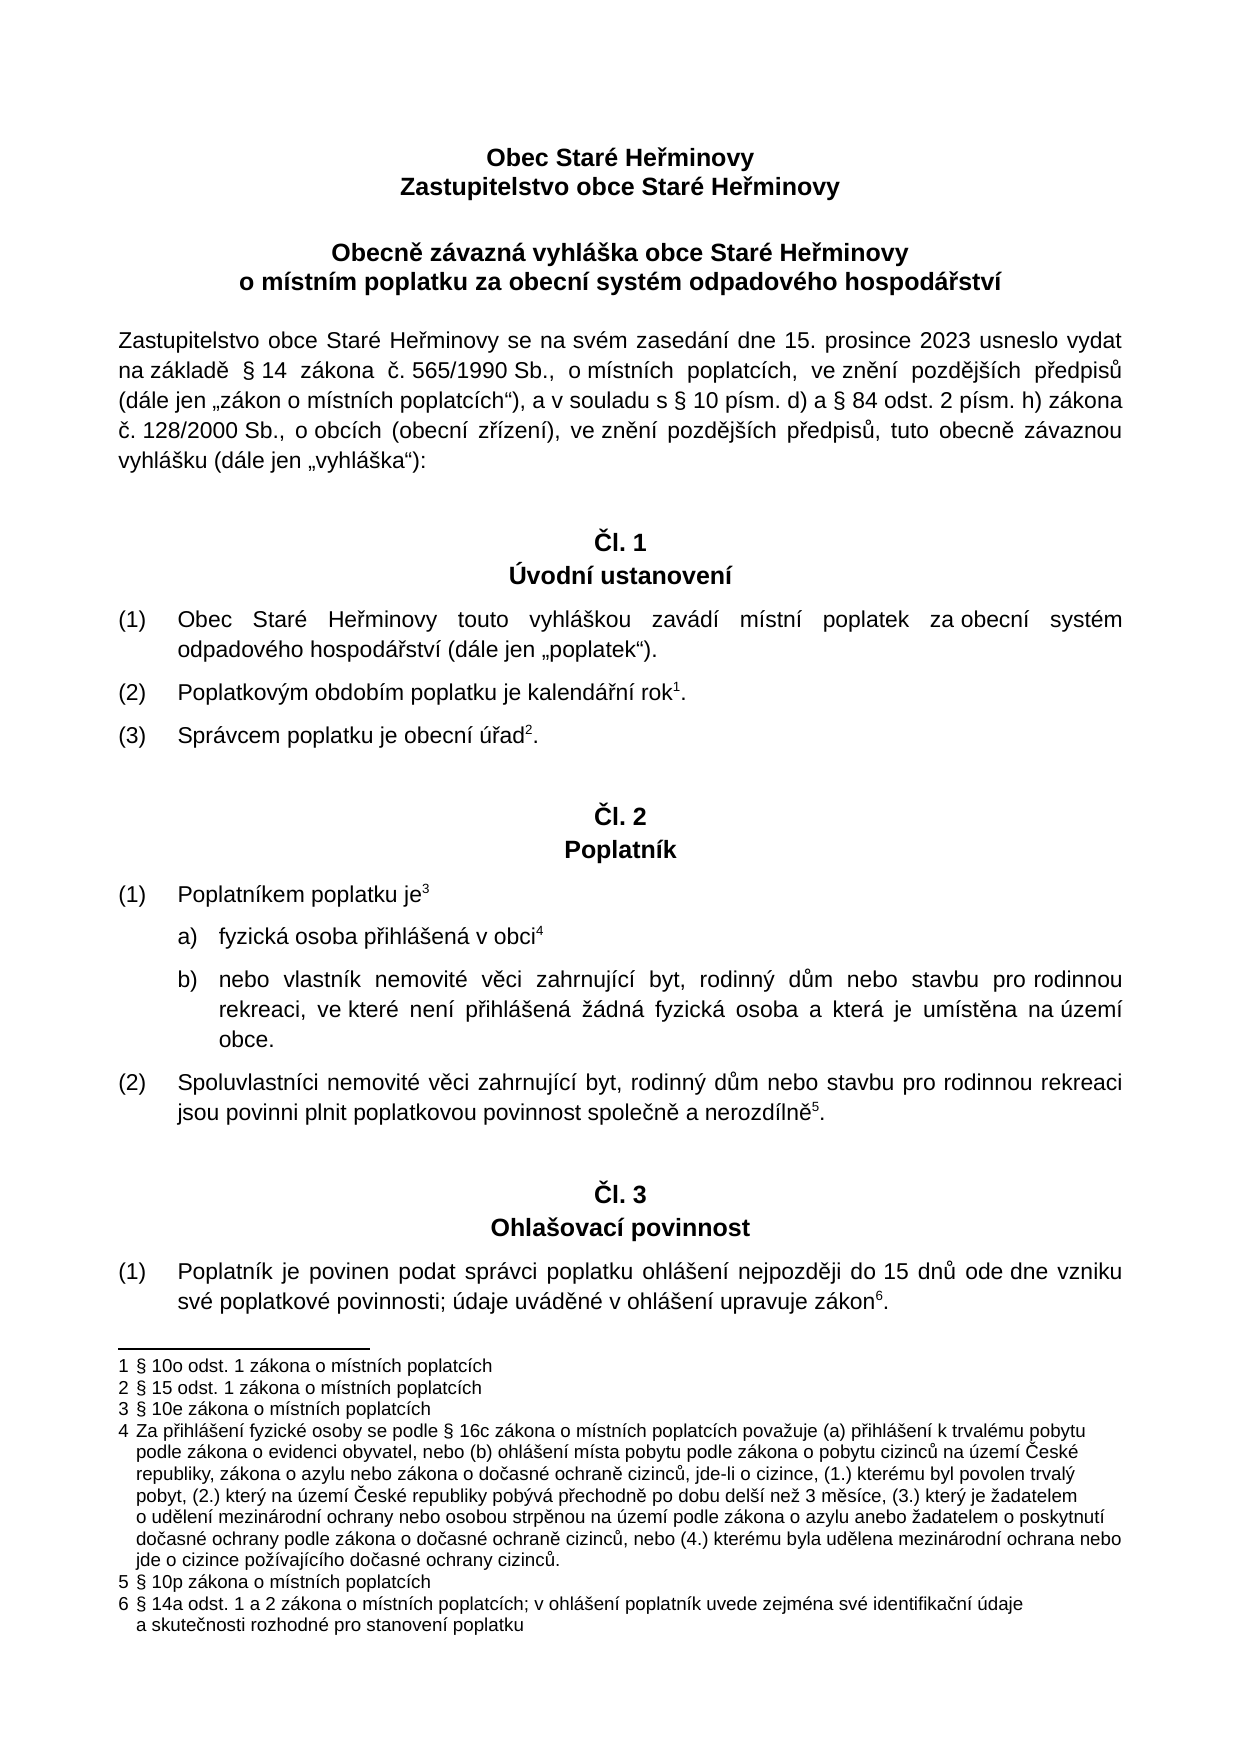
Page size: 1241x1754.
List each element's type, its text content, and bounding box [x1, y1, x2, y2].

subtitle Čl. 3 Ohlašovací povinnost [118, 1179, 1122, 1241]
list § 10o odst. 1 zákona o místních poplatcích [118, 1355, 1122, 1377]
title Obec Staré Heřminovy Zastupitelstvo obce Staré Heřminovy [118, 143, 1122, 201]
list Poplatník je povinen podat správci poplatku ohlášení nejpozději do 15 dnů ode dne vzniku své poplatkové povinnosti; údaje uváděné v ohlášení upravuje zákon. [118, 1258, 1122, 1315]
list § 14a odst. 1 a 2 zákona o místních poplatcích; v ohlášení poplatník uvede zejména své identifikační údaje a skutečnosti rozhodné pro stanovení poplatku [118, 1592, 1122, 1635]
list § 10p zákona o místních poplatcích [118, 1571, 1122, 1592]
text Zastupitelstvo obce Staré Heřminovy se na svém zasedání dne 15. prosince 2023 usneslo vydat na základě § 14 zákona č. 565/1990 Sb., o místních poplatcích, ve znění pozdějších předpisů (dále jen „zákon o místních poplatcích“), a v souladu s § 10 písm. d) a § 84 odst. 2 písm. h) zákona č. 128/2000 Sb., o obcích (obecní zřízení), ve znění pozdějších předpisů, tuto obecně závaznou vyhlášku (dále jen „vyhláška“): [118, 327, 1122, 474]
list Za přihlášení fyzické osoby se podle § 16c zákona o místních poplatcích považuje (a) přihlášení k trvalému pobytu podle zákona o evidenci obyvatel, nebo (b) ohlášení místa pobytu podle zákona o pobytu cizinců na území České republiky, zákona o azylu nebo zákona o dočasné ochraně cizinců, jde-li o cizince, (1.) kterému byl povolen trvalý pobyt, (2.) který na území České republiky pobývá přechodně po dobu delší než 3 měsíce, (3.) který je žadatelem o udělení mezinárodní ochrany nebo osobou strpěnou na území podle zákona o azylu anebo žadatelem o poskytnutí dočasné ochrany podle zákona o dočasné ochraně cizinců, nebo (4.) kterému byla udělena mezinárodní ochrana nebo jde o cizince požívajícího dočasné ochrany cizinců. [118, 1420, 1122, 1571]
list § 10e zákona o místních poplatcích [118, 1398, 1122, 1420]
list Poplatníkem poplatku je [118, 881, 1122, 907]
subtitle Čl. 2 Poplatník [118, 802, 1122, 864]
list Správcem poplatku je obecní úřad. [118, 722, 1122, 748]
list Spoluvlastníci nemovité věci zahrnující byt, rodinný dům nebo stavbu pro rodinnou rekreaci jsou povinni plnit poplatkovou povinnost společně a nerozdílně. [118, 1069, 1122, 1126]
list fyzická osoba přihlášená v obci [177, 923, 1122, 950]
list Obec Staré Heřminovy touto vyhláškou zavádí místní poplatek za obecní systém odpadového hospodářství (dále jen „poplatek“). [118, 606, 1122, 663]
list § 15 odst. 1 zákona o místních poplatcích [118, 1377, 1122, 1398]
list nebo vlastník nemovité věci zahrnující byt, rodinný dům nebo stavbu pro rodinnou rekreaci, ve které není přihlášená žádná fyzická osoba a která je umístěna na území obce. [177, 966, 1122, 1053]
list Poplatkovým obdobím poplatku je kalendářní rok. [118, 679, 1122, 706]
subtitle Obecně závazná vyhláška obce Staré Heřminovy o místním poplatku za obecní systém odpadového hospodářství [118, 238, 1122, 295]
subtitle Čl. 1 Úvodní ustanovení [118, 528, 1122, 589]
